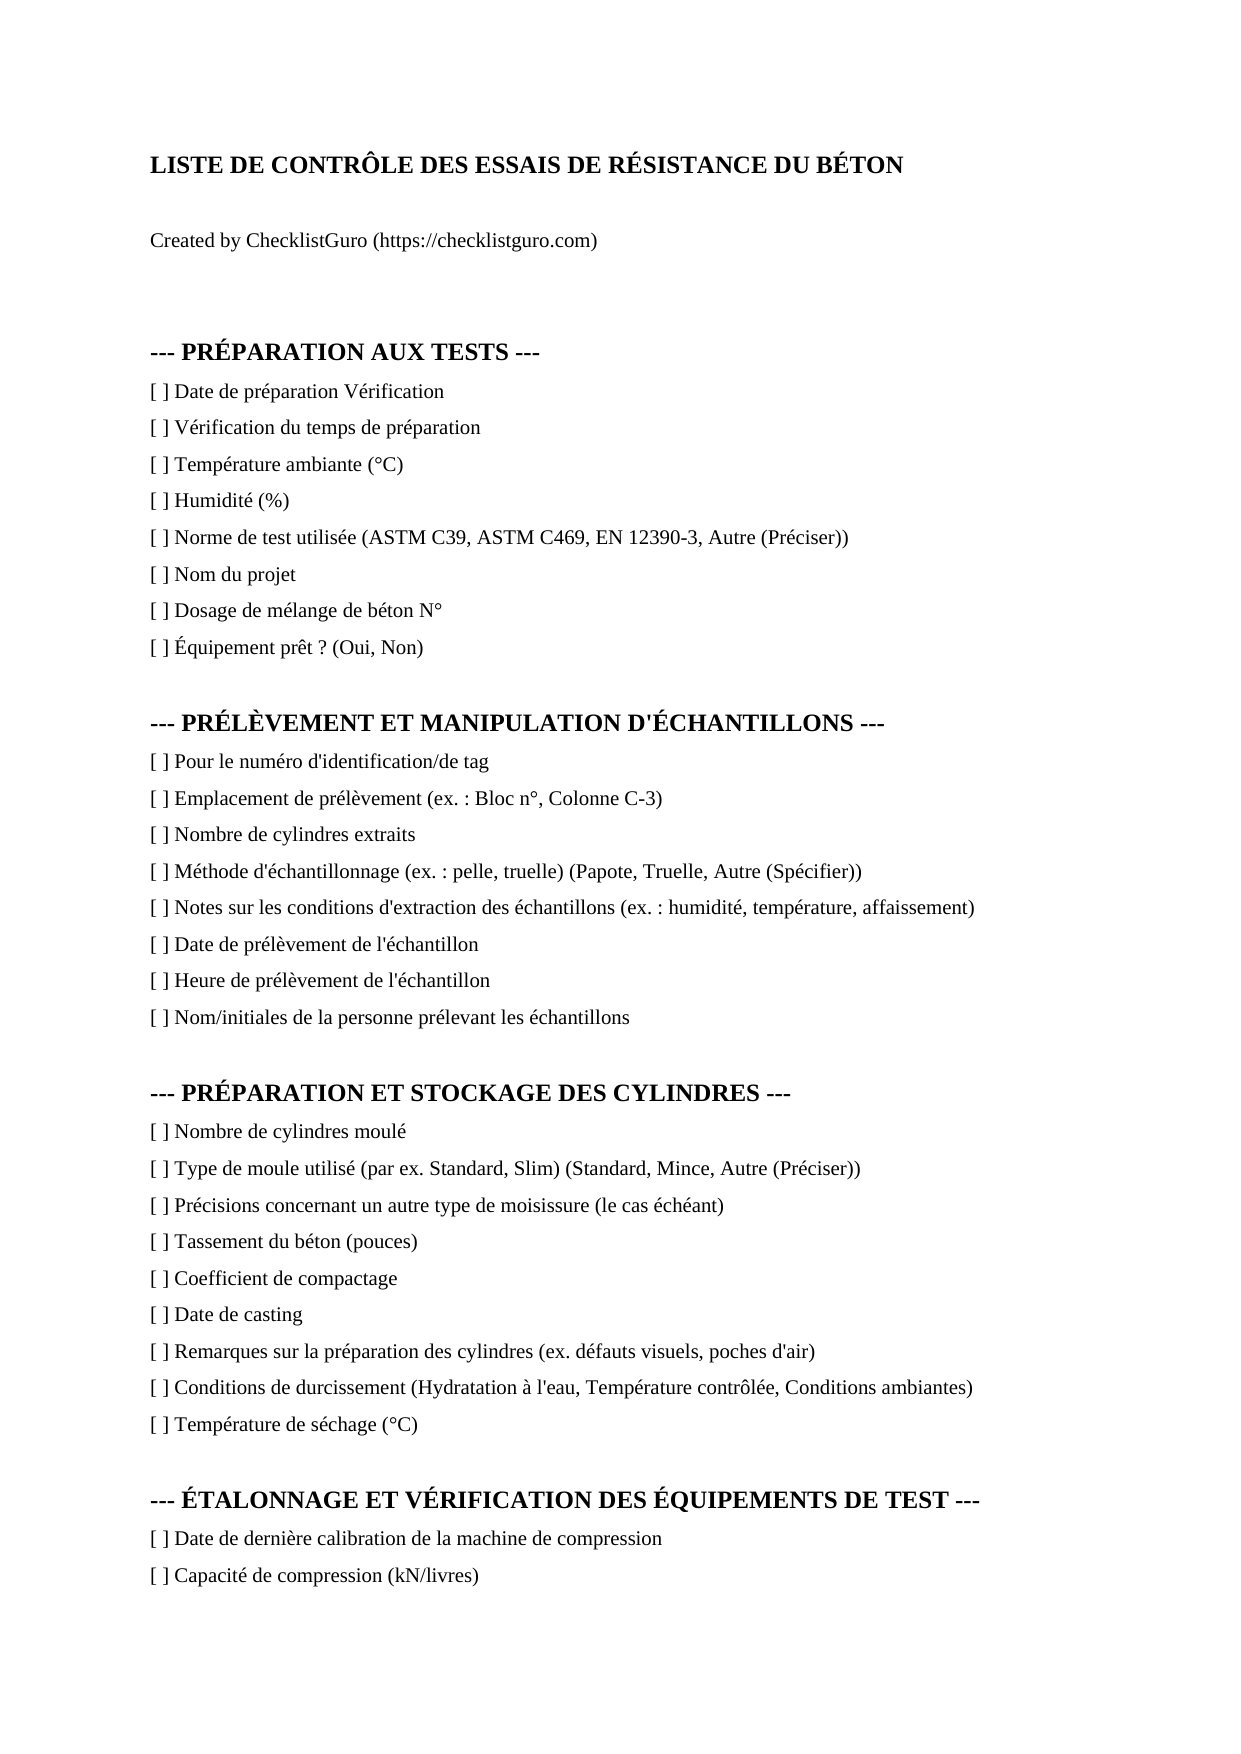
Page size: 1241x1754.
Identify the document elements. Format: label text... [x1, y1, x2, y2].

text [ ] Température ambiante (°C) [150, 452, 1090, 476]
text [ ] Dosage de mélange de béton N° [150, 598, 1090, 622]
text [ ] Nom du projet [150, 562, 1090, 586]
text [ ] Nom/initiales de la personne prélevant les échantillons [150, 1005, 1090, 1029]
text [ ] Précisions concernant un autre type de moisissure (le cas échéant) [150, 1192, 1090, 1217]
text [ ] Norme de test utilisée (ASTM C39, ASTM C469, EN 12390-3, Autre (Préciser)) [150, 525, 1090, 549]
text [ ] Date de casting [150, 1302, 1090, 1326]
text [ ] Capacité de compression (kN/livres) [150, 1563, 1090, 1587]
text [ ] Vérification du temps de préparation [150, 415, 1090, 439]
text --- PRÉPARATION AUX TESTS --- [150, 337, 1090, 366]
text [ ] Date de dernière calibration de la machine de compression [150, 1526, 1090, 1550]
text [ ] Emplacement de prélèvement (ex. : Bloc n°, Colonne C-3) [150, 786, 1090, 810]
text --- PRÉLÈVEMENT ET MANIPULATION D'ÉCHANTILLONS --- [150, 708, 1090, 737]
text [ ] Température de séchage (°C) [150, 1412, 1090, 1436]
text LISTE DE CONTRÔLE DES ESSAIS DE RÉSISTANCE DU BÉTON [150, 150, 1090, 179]
text [ ] Nombre de cylindres moulé [150, 1119, 1090, 1143]
text [ ] Remarques sur la préparation des cylindres (ex. défauts visuels, poches d'air) [150, 1339, 1090, 1363]
text --- PRÉPARATION ET STOCKAGE DES CYLINDRES --- [150, 1078, 1090, 1107]
text [ ] Notes sur les conditions d'extraction des échantillons (ex. : humidité, température, affaissement) [150, 895, 1090, 919]
text [ ] Équipement prêt ? (Oui, Non) [150, 635, 1090, 659]
text [ ] Tassement du béton (pouces) [150, 1229, 1090, 1253]
text [ ] Heure de prélèvement de l'échantillon [150, 968, 1090, 992]
text [ ] Méthode d'échantillonnage (ex. : pelle, truelle) (Papote, Truelle, Autre (Spécifier)) [150, 859, 1090, 883]
text [ ] Conditions de durcissement (Hydratation à l'eau, Température contrôlée, Conditions ambiantes) [150, 1375, 1090, 1399]
text [ ] Pour le numéro d'identification/de tag [150, 749, 1090, 773]
text --- ÉTALONNAGE ET VÉRIFICATION DES ÉQUIPEMENTS DE TEST --- [150, 1485, 1090, 1514]
text [ ] Date de prélèvement de l'échantillon [150, 932, 1090, 956]
text Created by ChecklistGuro (https://checklistguro.com) [150, 228, 1090, 252]
text [ ] Humidité (%) [150, 488, 1090, 512]
text [ ] Type de moule utilisé (par ex. Standard, Slim) (Standard, Mince, Autre (Préciser)) [150, 1156, 1090, 1180]
text [ ] Date de préparation Vérification [150, 379, 1090, 403]
text [ ] Nombre de cylindres extraits [150, 822, 1090, 846]
text [ ] Coefficient de compactage [150, 1266, 1090, 1290]
